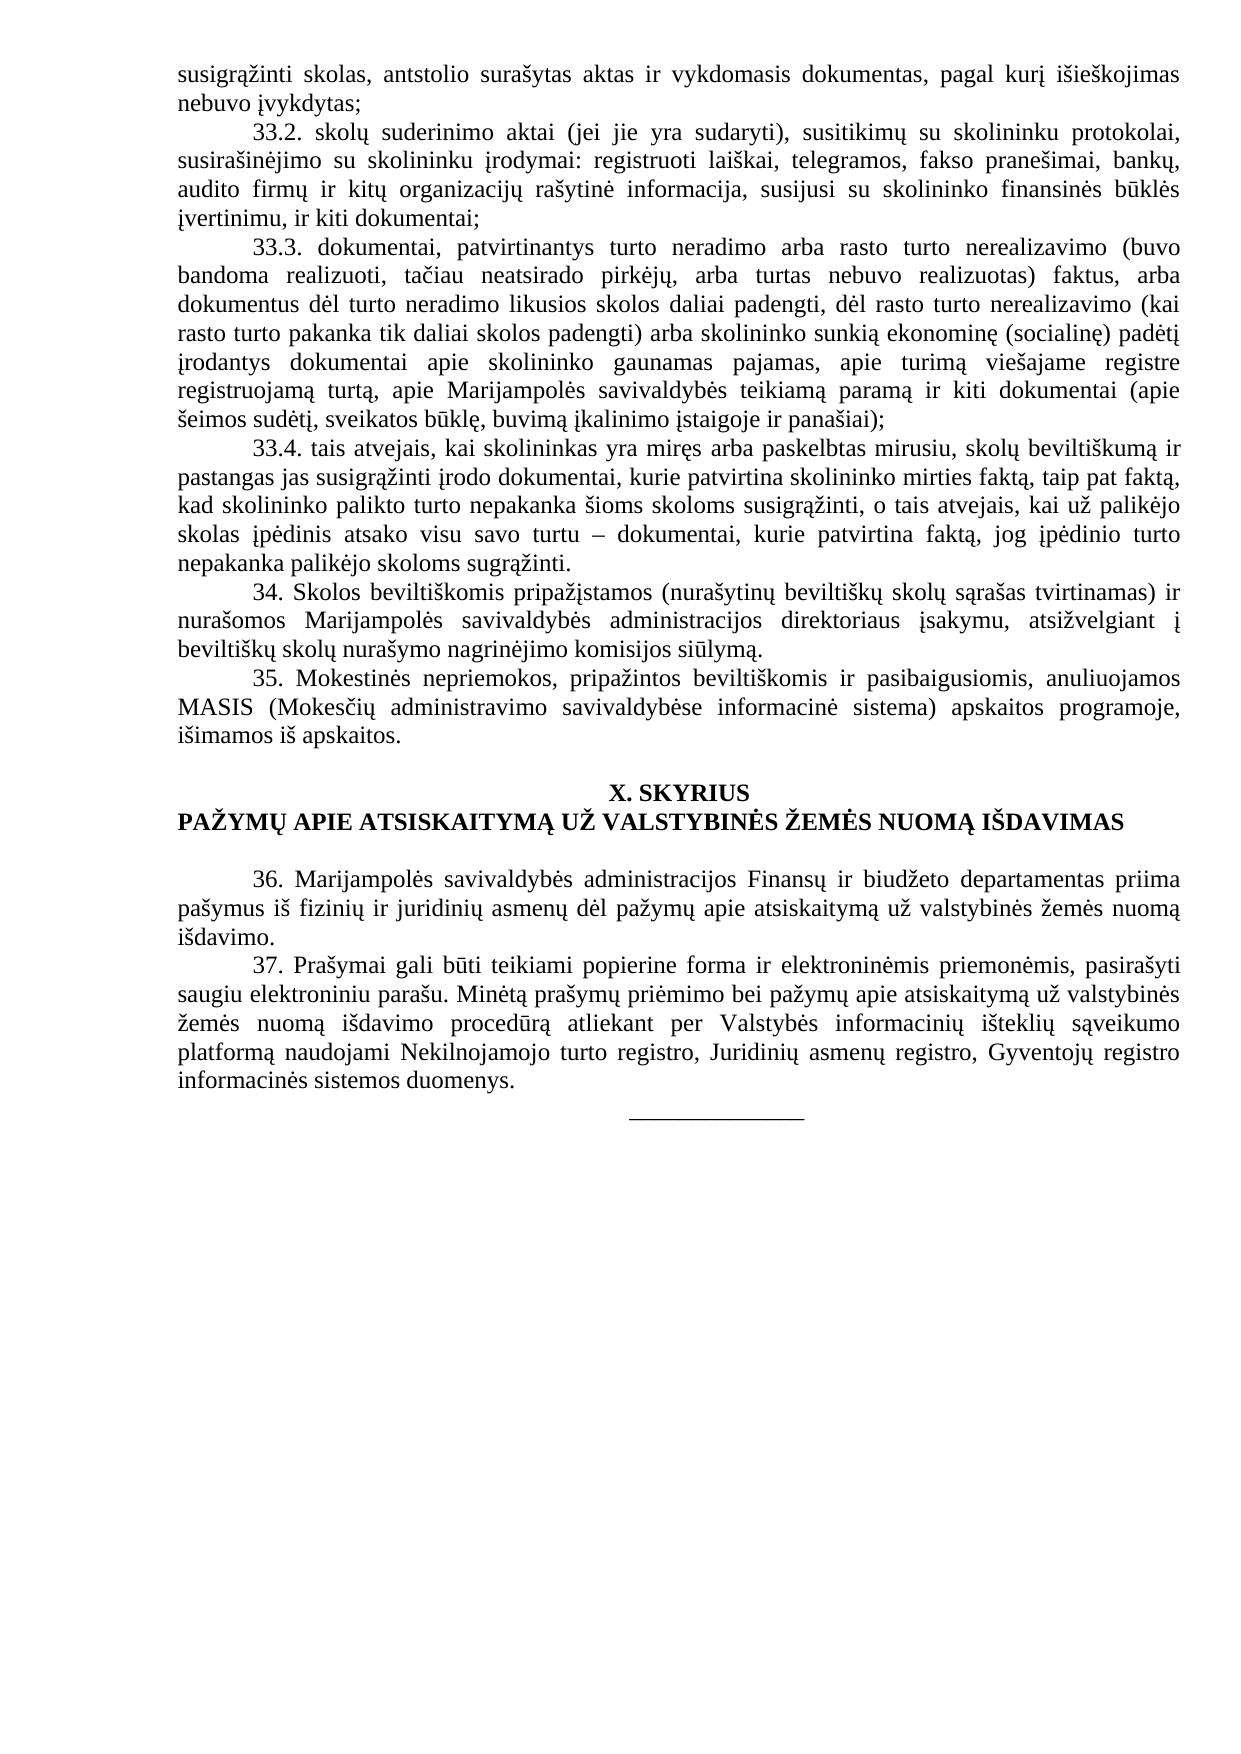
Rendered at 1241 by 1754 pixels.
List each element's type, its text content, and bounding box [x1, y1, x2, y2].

text susigrąžinti skolas, antstolio surašytas aktas ir vykdomasis dokumentas, pagal kurį išieškojimas nebuvo įvykdytas; [177, 59, 1181, 117]
text 33.3. dokumentai, patvirtinantys turto neradimo arba rasto turto nerealizavimo (buvo bandoma realizuoti, tačiau neatsirado pirkėjų, arba turtas nebuvo realizuotas) faktus, arba dokumentus dėl turto neradimo likusios skolos daliai padengti, dėl rasto turto nerealizavimo (kai rasto turto pakanka tik daliai skolos padengti) arba skolininko sunkią ekonominę (socialinę) padėtį įrodantys dokumentai apie skolininko gaunamas pajamas, apie turimą viešajame registre registruojamą turtą, apie Marijampolės savivaldybės teikiamą paramą ir kiti dokumentai (apie šeimos sudėtį, sveikatos būklę, buvimą įkalinimo įstaigoje ir panašiai); [177, 232, 1181, 433]
text 37. Prašymai gali būti teikiami popierine forma ir elektroninėmis priemonėmis, pasirašyti saugiu elektroniniu parašu. Minėtą prašymų priėmimo bei pažymų apie atsiskaitymą už valstybinės žemės nuomą išdavimo procedūrą atliekant per Valstybės informacinių išteklių sąveikumo platformą naudojami Nekilnojamojo turto registro, Juridinių asmenų registro, Gyventojų registro informacinės sistemos duomenys. [177, 950, 1181, 1094]
text 34. Skolos beviltiškomis pripažįstamos (nurašytinų beviltiškų skolų sąrašas tvirtinamas) ir nurašomos Marijampolės savivaldybės administracijos direktoriaus įsakymu, atsižvelgiant į beviltiškų skolų nurašymo nagrinėjimo komisijos siūlymą. [177, 577, 1181, 663]
text PAŽYMŲ APIE ATSISKAITYMĄ UŽ VALSTYBINĖS ŽEMĖS NUOMĄ IŠDAVIMAS [177, 807, 1181, 835]
text X. SKYRIUS [177, 778, 1181, 807]
text 33.4. tais atvejais, kai skolininkas yra miręs arba paskelbtas mirusiu, skolų beviltiškumą ir pastangas jas susigrąžinti įrodo dokumentai, kurie patvirtina skolininko mirties faktą, taip pat faktą, kad skolininko palikto turto nepakanka šioms skoloms susigrąžinti, o tais atvejais, kai už palikėjo skolas įpėdinis atsako visu savo turtu – dokumentai, kurie patvirtina faktą, jog įpėdinio turto nepakanka palikėjo skoloms sugrąžinti. [177, 433, 1181, 577]
text 33.2. skolų suderinimo aktai (jei jie yra sudaryti), susitikimų su skolininku protokolai, susirašinėjimo su skolininku įrodymai: registruoti laiškai, telegramos, fakso pranešimai, bankų, audito firmų ir kitų organizacijų rašytinė informacija, susijusi su skolininko finansinės būklės įvertinimu, ir kiti dokumentai; [177, 117, 1181, 232]
text 36. Marijampolės savivaldybės administracijos Finansų ir biudžeto departamentas priima pašymus iš fizinių ir juridinių asmenų dėl pažymų apie atsiskaitymą už valstybinės žemės nuomą išdavimo. [177, 864, 1181, 950]
text ______________ [177, 1094, 1181, 1123]
text 35. Mokestinės nepriemokos, pripažintos beviltiškomis ir pasibaigusiomis, anuliuojamos MASIS (Mokesčių administravimo savivaldybėse informacinė sistema) apskaitos programoje, išimamos iš apskaitos. [177, 663, 1181, 749]
